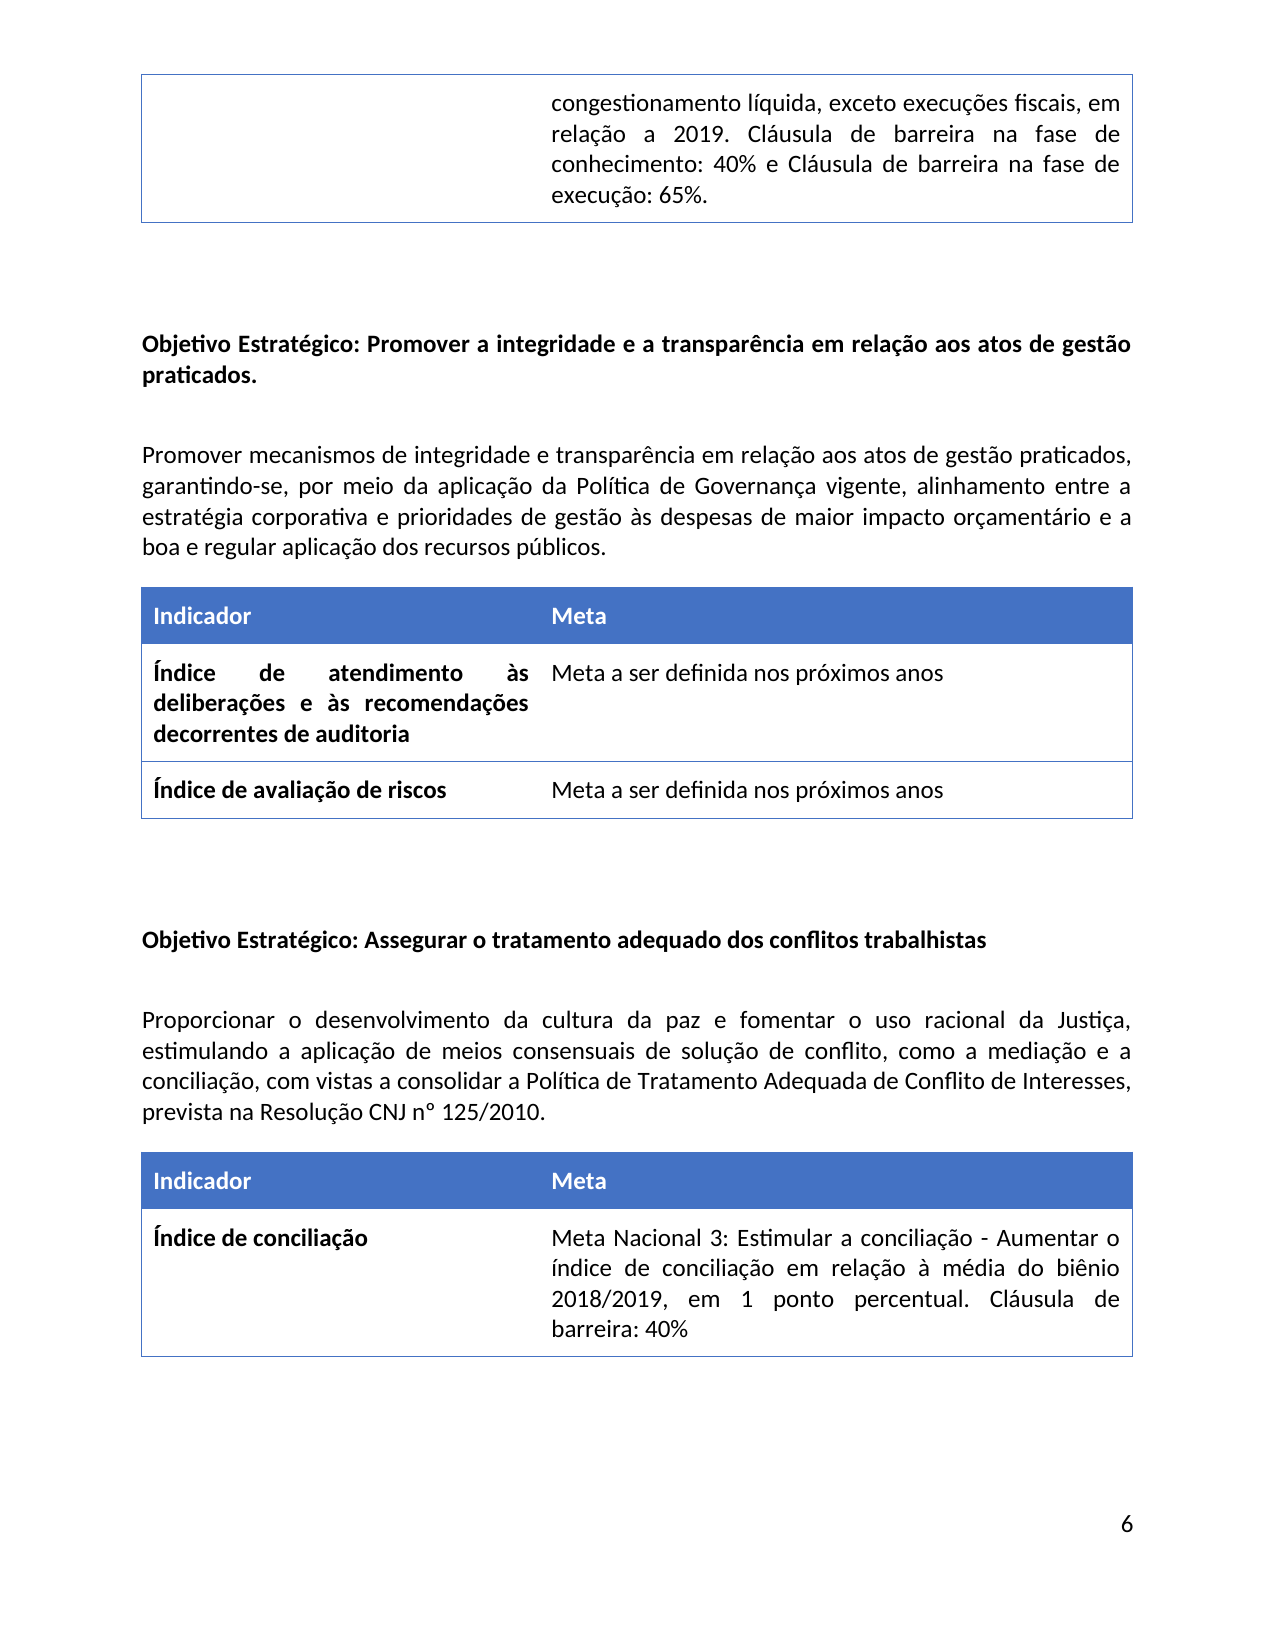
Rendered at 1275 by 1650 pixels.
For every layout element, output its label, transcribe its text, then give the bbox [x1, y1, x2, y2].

text Proporcionar o desenvolvimento da cultura da paz e fomentar o uso racional da Justiça, estimulando a aplicação de meios consensuais de solução de conflito, como a mediação e a conciliação, com vistas a consolidar a Política de Tratamento Adequada de Conflito de Interesses, prevista na Resolução CNJ nº 125/2010. [142, 1004, 1133, 1127]
text Objetivo Estratégico: Promover a integridade e a transparência em relação aos atos de gestão praticados. [142, 328, 1133, 389]
table_cell Índice de avaliação de riscos [142, 762, 540, 817]
table_cell Meta Nacional 3: Estimular a conciliação - Aumentar o índice de conciliação em relação à média do biênio 2018/2019, em 1 ponto percentual. Cláusula de barreira: 40% [540, 1209, 1132, 1356]
table_header Indicador [142, 1153, 540, 1208]
text Objetivo Estratégico: Assegurar o tratamento adequado dos conflitos trabalhistas [142, 924, 1133, 954]
table_cell Índice de atendimento às deliberações e às recomendações decorrentes de auditoria [142, 644, 540, 761]
table_cell congestionamento líquida, exceto execuções fiscais, em relação a 2019. Cláusula de barreira na fase de conhecimento: 40% e Cláusula de barreira na fase de execução: 65%. [540, 75, 1132, 222]
table_header Indicador [142, 588, 540, 643]
table_header Meta [540, 1153, 1132, 1208]
table_header Meta [540, 588, 1132, 643]
text Promover mecanismos de integridade e transparência em relação aos atos de gestão praticados, garantindo-se, por meio da aplicação da Política de Governança vigente, alinhamento entre a estratégia corporativa e prioridades de gestão às despesas de maior impacto orçamentário e a boa e regular aplicação dos recursos públicos. [142, 439, 1133, 562]
table_cell Índice de conciliação [142, 1209, 540, 1356]
table_cell Meta a ser definida nos próximos anos [540, 644, 1132, 761]
table_cell [142, 75, 540, 222]
table_cell Meta a ser definida nos próximos anos [540, 762, 1132, 817]
